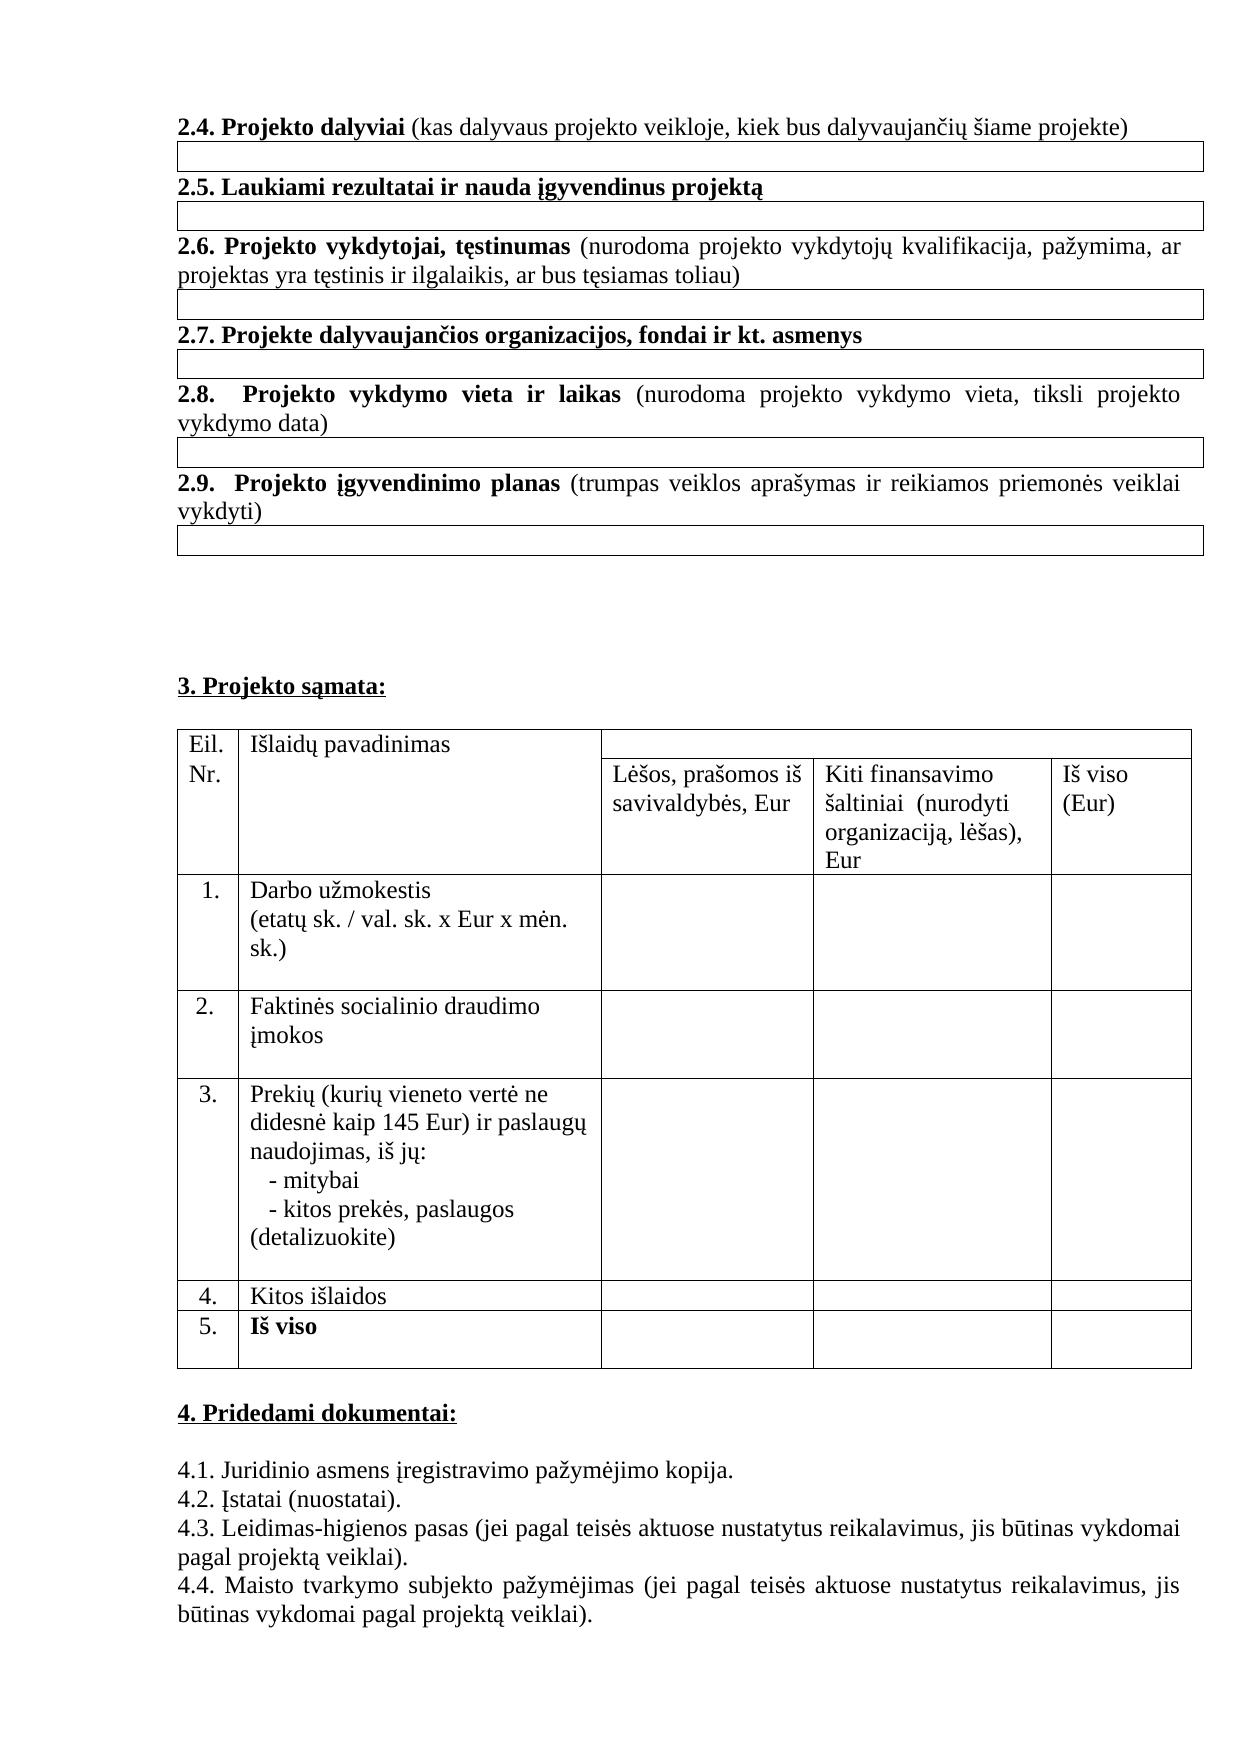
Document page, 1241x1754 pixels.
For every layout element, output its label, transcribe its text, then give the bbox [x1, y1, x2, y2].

table_cell [814, 1079, 1051, 1280]
table_cell Nr. [178, 758, 238, 874]
text 4. Pridedami dokumentai: [177, 1398, 1181, 1427]
table_cell [602, 1311, 813, 1368]
table_cell 5. [178, 1311, 238, 1368]
table_header [178, 142, 1203, 171]
text 4.3. Leidimas-higienos pasas (jei pagal teisės aktuose nustatytus reikalavimus, jis būtinas vykdomai pagal projektą veiklai). [177, 1513, 1181, 1571]
table_cell [602, 875, 813, 990]
table_cell [1052, 1311, 1191, 1368]
table_header [178, 526, 1203, 555]
text 2.7. Projekte dalyvaujančios organizacijos, fondai ir kt. asmenys [177, 320, 1181, 348]
text 4.4. Maisto tvarkymo subjekto pažymėjimas (jei pagal teisės aktuose nustatytus reikalavimus, jis būtinas vykdomai pagal projektą veiklai). [177, 1571, 1181, 1628]
table_header Išlaidų pavadinimas [239, 730, 601, 758]
table_cell 2. [178, 991, 238, 1078]
text 2.6. Projekto vykdytojai, tęstinumas (nurodoma projekto vykdytojų kvalifikacija, pažymima, ar projektas yra tęstinis ir ilgalaikis, ar bus tęsiamas toliau) [177, 231, 1181, 289]
text 2.9. Projekto įgyvendinimo planas (trumpas veiklos aprašymas ir reikiamos priemonės veiklai vykdyti) [177, 468, 1181, 525]
table_header [602, 730, 813, 758]
table_cell [602, 991, 813, 1078]
table_cell Lėšos, prašomos iš savivaldybės, Eur [602, 759, 813, 874]
table_cell Darbo užmokestis (etatų sk. / val. sk. x Eur x mėn. sk.) [239, 875, 601, 990]
table_cell Iš viso (Eur) [1052, 759, 1191, 874]
table_cell 1. [178, 875, 238, 990]
table_cell [602, 1079, 813, 1280]
table_header [1051, 730, 1191, 758]
table_cell Faktinės socialinio draudimo įmokos [239, 991, 601, 1078]
table_header Eil. [178, 730, 238, 758]
table_cell Iš viso [239, 1311, 601, 1368]
table_cell [814, 1311, 1051, 1368]
table_cell [814, 875, 1051, 990]
table_cell [239, 758, 601, 874]
table_cell [1052, 875, 1191, 990]
text 2.4. Projekto dalyviai (kas dalyvaus projekto veikloje, kiek bus dalyvaujančių šiame projekte) [177, 112, 1181, 141]
table_cell Prekių (kurių vieneto vertė ne didesnė kaip 145 Eur) ir paslaugų naudojimas, iš jų: - mitybai - kitos prekės, paslaugos (detalizuokite) [239, 1079, 601, 1280]
text 3. Projekto sąmata: [177, 671, 1181, 700]
table_cell [602, 1281, 813, 1310]
table_cell [814, 991, 1051, 1078]
table_cell Kiti finansavimo šaltiniai (nurodyti organizaciją, lėšas), Eur [814, 759, 1051, 874]
table_header [178, 350, 1203, 378]
table_cell [814, 1281, 1051, 1310]
text 4.2. Įstatai (nuostatai). [177, 1484, 1181, 1513]
table_cell 3. [178, 1079, 238, 1280]
text 4.1. Juridinio asmens įregistravimo pažymėjimo kopija. [177, 1456, 1181, 1484]
table_header [814, 730, 1051, 758]
table_cell [1052, 1281, 1191, 1310]
text 2.8. Projekto vykdymo vieta ir laikas (nurodoma projekto vykdymo vieta, tiksli projekto vykdymo data) [177, 379, 1181, 437]
table_cell 4. [178, 1281, 238, 1310]
text 2.5. Laukiami rezultatai ir nauda įgyvendinus projektą [177, 172, 1181, 201]
table_header [178, 202, 1203, 230]
table_cell [1052, 1079, 1191, 1280]
table_cell Kitos išlaidos [239, 1281, 601, 1310]
table_cell [1052, 991, 1191, 1078]
table_header [178, 290, 1203, 319]
table_header [178, 438, 1203, 467]
